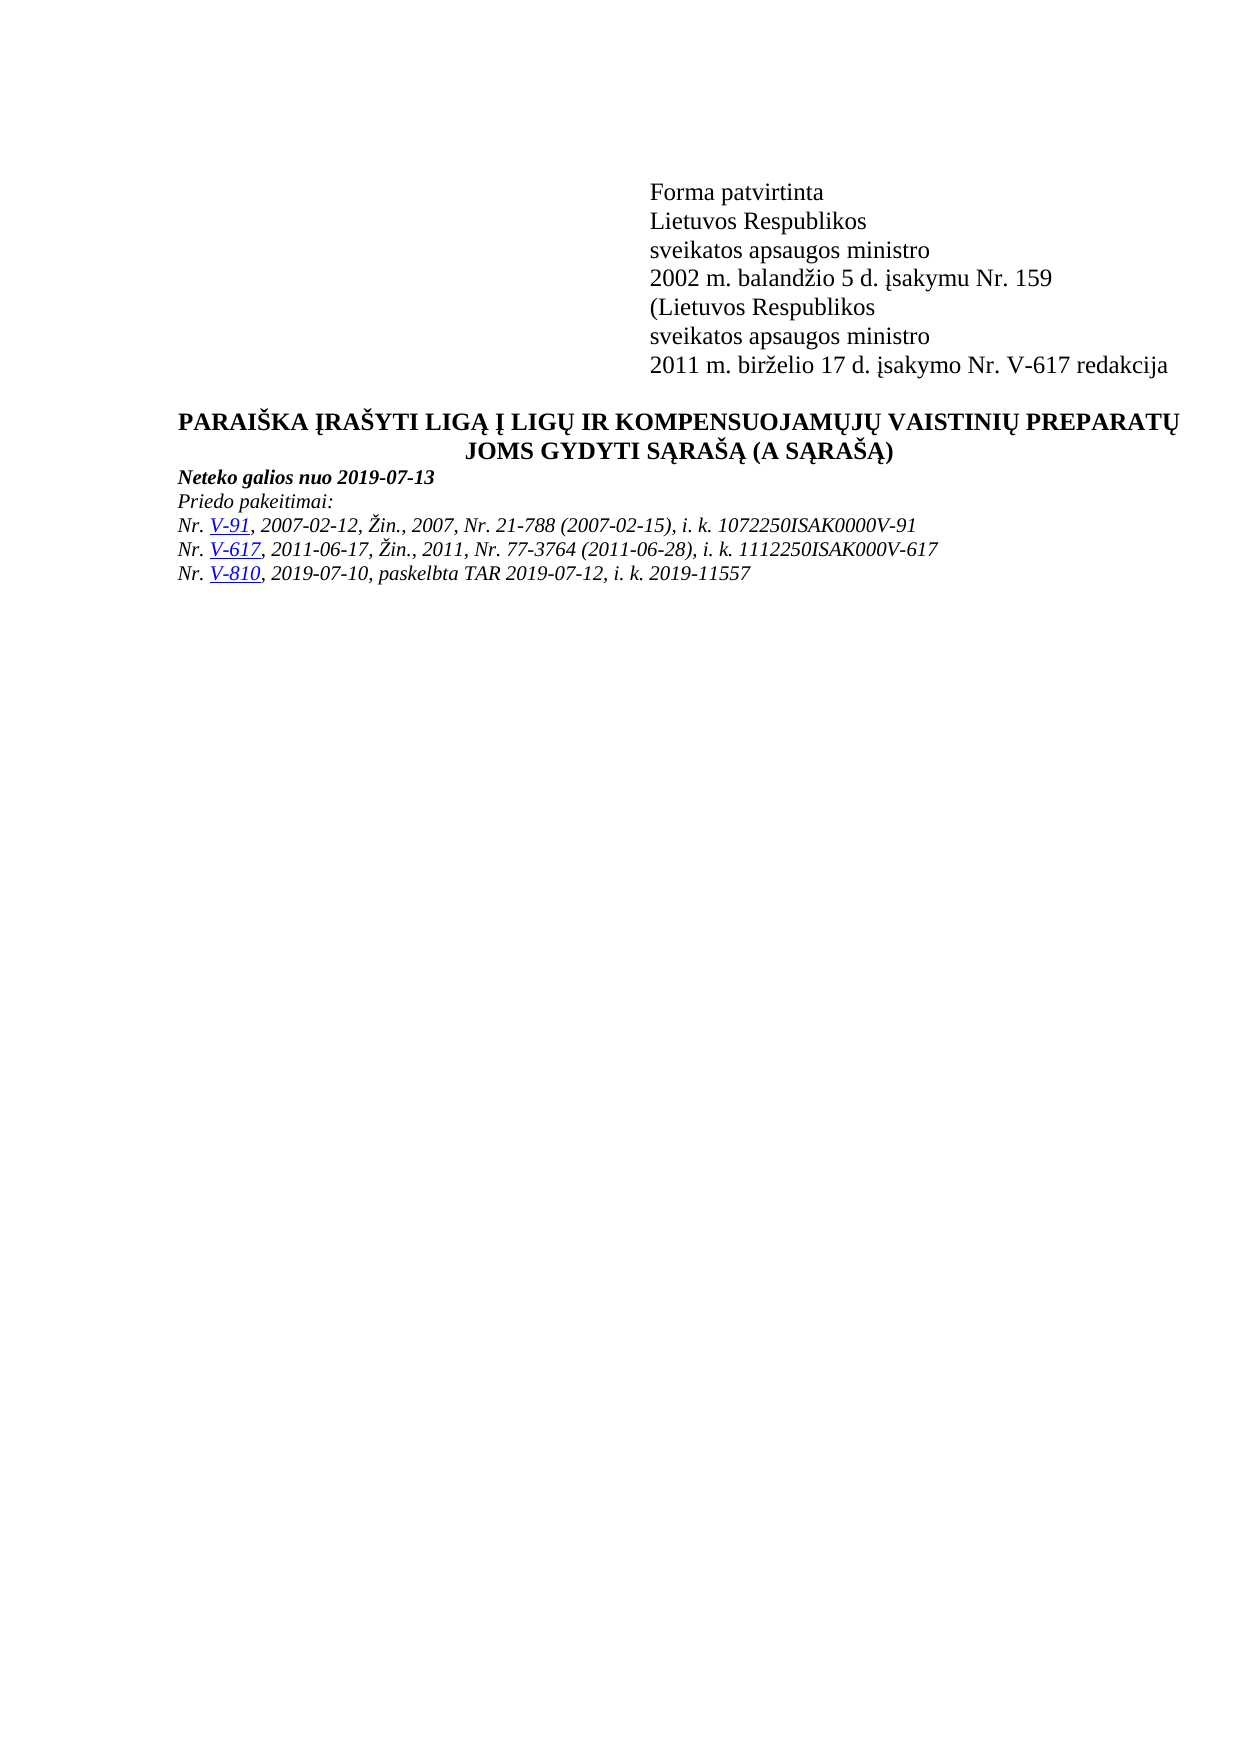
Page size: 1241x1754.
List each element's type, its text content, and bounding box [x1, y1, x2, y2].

text Priedo pakeitimai: [177, 489, 1181, 513]
text Nr. V-91, 2007-02-12, Žin., 2007, Nr. 21-788 (2007-02-15), i. k. 1072250ISAK0000V-91 [177, 513, 1181, 537]
text (Lietuvos Respublikos [649, 292, 1181, 321]
text 2011 m. birželio 17 d. įsakymo Nr. V-617 redakcija [649, 350, 1181, 378]
text Nr. V-810, 2019-07-10, paskelbta TAR 2019-07-12, i. k. 2019-11557 [177, 561, 1181, 585]
text Nr. V-617, 2011-06-17, Žin., 2011, Nr. 77-3764 (2011-06-28), i. k. 1112250ISAK000V-617 [177, 537, 1181, 561]
text Neteko galios nuo 2019-07-13 [177, 465, 1181, 489]
text Lietuvos Respublikos [649, 206, 1181, 235]
text Forma patvirtinta [649, 177, 1181, 206]
text PARAIŠKA ĮRAŠYTI LIGĄ Į LIGŲ IR KOMPENSUOJAMŲJŲ VAISTINIŲ PREPARATŲ JOMS GYDYTI SĄRAŠĄ (A SĄRAŠĄ) [177, 407, 1181, 465]
text sveikatos apsaugos ministro [649, 235, 1181, 263]
text sveikatos apsaugos ministro [649, 321, 1181, 350]
text 2002 m. balandžio 5 d. įsakymu Nr. 159 [649, 263, 1181, 292]
